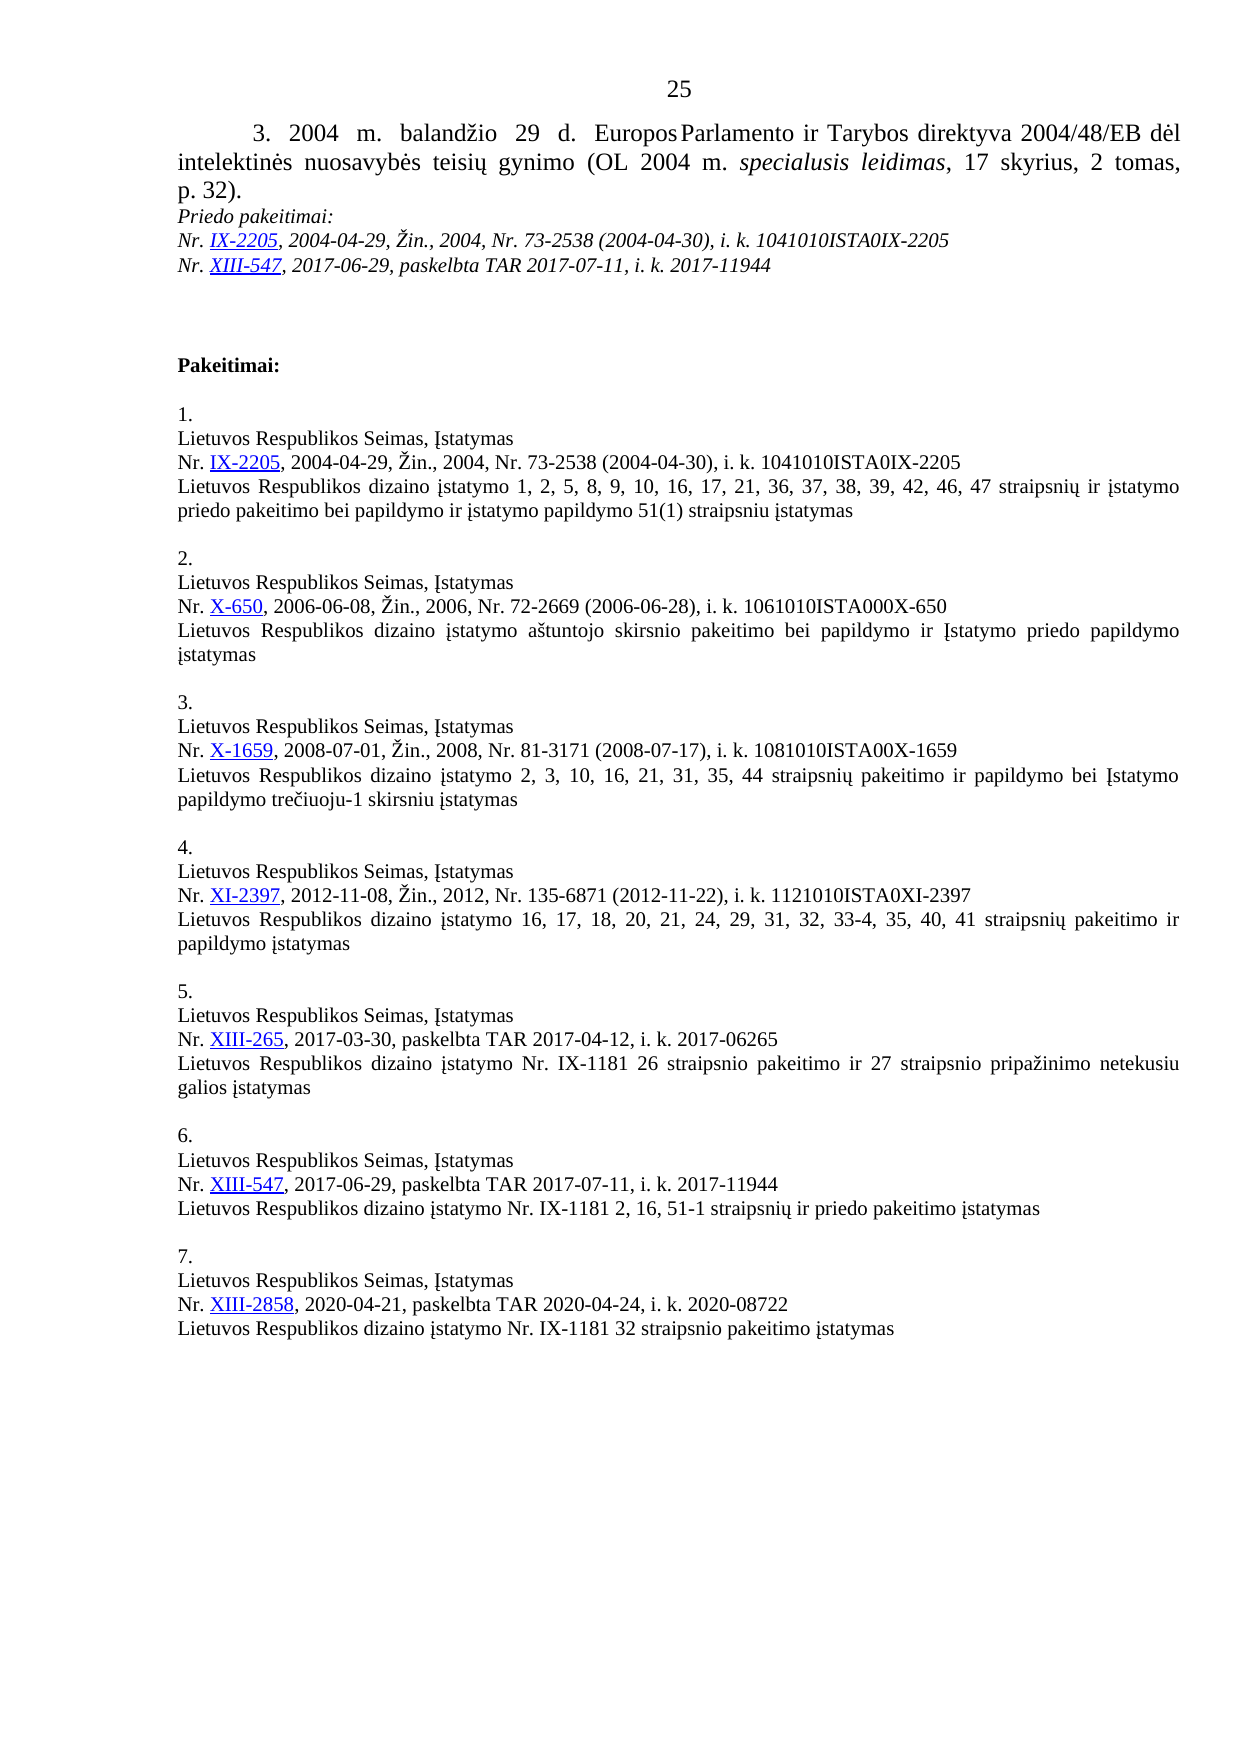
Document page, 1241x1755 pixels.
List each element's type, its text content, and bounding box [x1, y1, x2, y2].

text 5. [177, 979, 1181, 1003]
text Nr. X-1659, 2008-07-01, Žin., 2008, Nr. 81-3171 (2008-07-17), i. k. 1081010ISTA00X-1659 [177, 738, 1181, 762]
text Nr. XIII-547, 2017-06-29, paskelbta TAR 2017-07-11, i. k. 2017-11944 [177, 252, 1181, 277]
text 3. 2004 m. balandžio 29 d. Europos Parlamento ir Tarybos direktyva 2004/48/EB dėl intelektinės nuosavybės teisių gynimo (OL 2004 m. specialusis leidimas, 17 skyrius, 2 tomas, p. 32). [177, 118, 1181, 204]
text Lietuvos Respublikos Seimas, Įstatymas [177, 1268, 1181, 1292]
text Lietuvos Respublikos dizaino įstatymo Nr. IX-1181 32 straipsnio pakeitimo įstatymas [177, 1316, 1181, 1340]
text Lietuvos Respublikos Seimas, Įstatymas [177, 570, 1181, 594]
text 7. [177, 1244, 1181, 1268]
text 2. [177, 546, 1181, 570]
text Nr. XI-2397, 2012-11-08, Žin., 2012, Nr. 135-6871 (2012-11-22), i. k. 1121010ISTA0XI-2397 [177, 883, 1181, 907]
text Nr. IX-2205, 2004-04-29, Žin., 2004, Nr. 73-2538 (2004-04-30), i. k. 1041010ISTA0IX-2205 [177, 228, 1181, 252]
text Nr. XIII-265, 2017-03-30, paskelbta TAR 2017-04-12, i. k. 2017-06265 [177, 1027, 1181, 1051]
text Lietuvos Respublikos dizaino įstatymo 16, 17, 18, 20, 21, 24, 29, 31, 32, 33-4, 35, 40, 41 straipsnių pakeitimo ir papildymo įstatymas [177, 907, 1181, 955]
text Lietuvos Respublikos dizaino įstatymo 1, 2, 5, 8, 9, 10, 16, 17, 21, 36, 37, 38, 39, 42, 46, 47 straipsnių ir įstatymo priedo pakeitimo bei papildymo ir įstatymo papildymo 51(1) straipsniu įstatymas [177, 474, 1181, 522]
text 1. [177, 402, 1181, 426]
text 3. [177, 690, 1181, 714]
text Lietuvos Respublikos Seimas, Įstatymas [177, 1147, 1181, 1172]
text 4. [177, 835, 1181, 859]
text Lietuvos Respublikos dizaino įstatymo aštuntojo skirsnio pakeitimo bei papildymo ir Įstatymo priedo papildymo įstatymas [177, 618, 1181, 666]
text Nr. XIII-547, 2017-06-29, paskelbta TAR 2017-07-11, i. k. 2017-11944 [177, 1172, 1181, 1196]
text Lietuvos Respublikos Seimas, Įstatymas [177, 859, 1181, 883]
text Priedo pakeitimai: [177, 204, 1181, 228]
text Lietuvos Respublikos Seimas, Įstatymas [177, 714, 1181, 738]
text Nr. IX-2205, 2004-04-29, Žin., 2004, Nr. 73-2538 (2004-04-30), i. k. 1041010ISTA0IX-2205 [177, 450, 1181, 474]
text Lietuvos Respublikos dizaino įstatymo Nr. IX-1181 2, 16, 51-1 straipsnių ir priedo pakeitimo įstatymas [177, 1196, 1181, 1220]
text Lietuvos Respublikos Seimas, Įstatymas [177, 426, 1181, 450]
text Nr. XIII-2858, 2020-04-21, paskelbta TAR 2020-04-24, i. k. 2020-08722 [177, 1292, 1181, 1316]
text Lietuvos Respublikos Seimas, Įstatymas [177, 1003, 1181, 1027]
text Nr. X-650, 2006-06-08, Žin., 2006, Nr. 72-2669 (2006-06-28), i. k. 1061010ISTA000X-650 [177, 594, 1181, 618]
text Lietuvos Respublikos dizaino įstatymo Nr. IX-1181 26 straipsnio pakeitimo ir 27 straipsnio pripažinimo netekusiu galios įstatymas [177, 1051, 1181, 1099]
text 6. [177, 1123, 1181, 1147]
text Lietuvos Respublikos dizaino įstatymo 2, 3, 10, 16, 21, 31, 35, 44 straipsnių pakeitimo ir papildymo bei Įstatymo papildymo trečiuoju-1 skirsniu įstatymas [177, 762, 1181, 811]
text Pakeitimai: [177, 353, 1181, 377]
